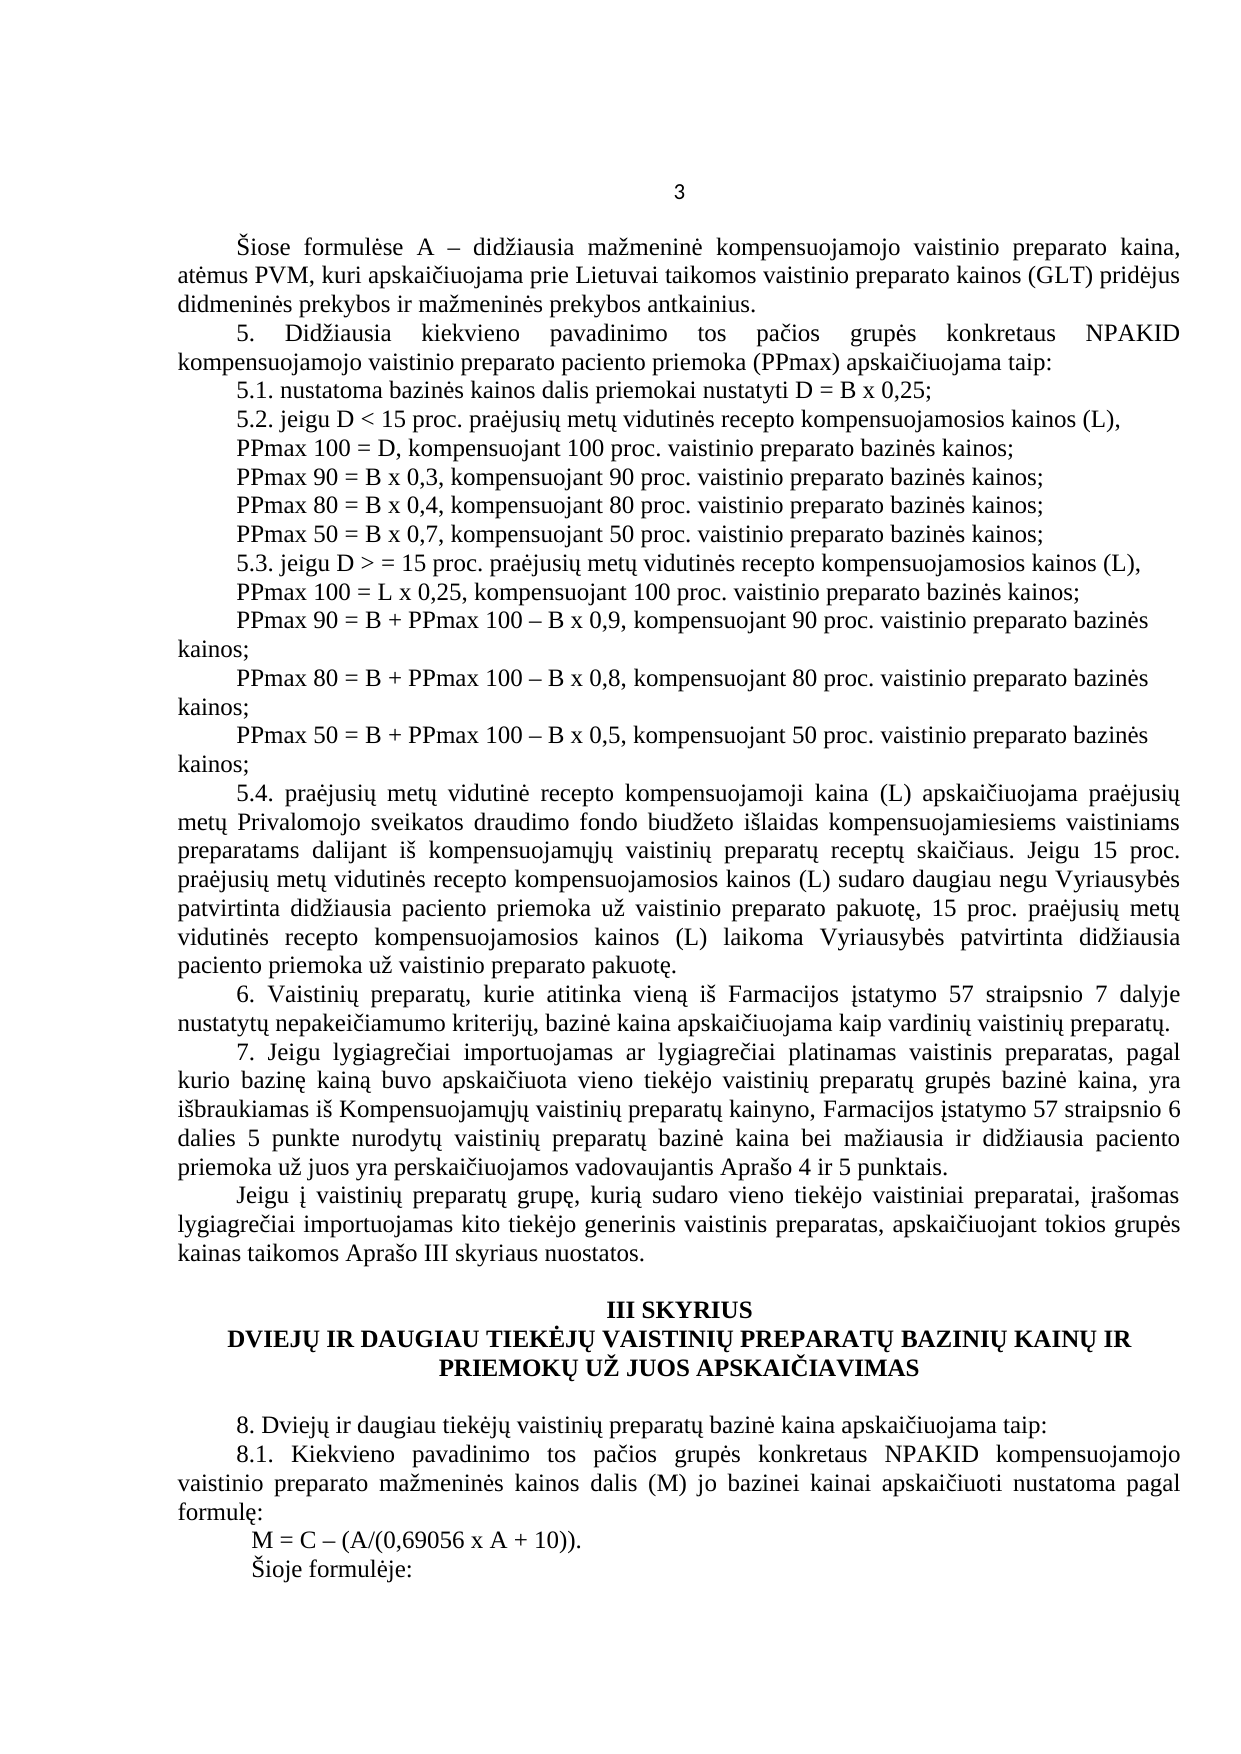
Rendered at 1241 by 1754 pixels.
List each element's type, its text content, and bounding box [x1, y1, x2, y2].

text 5.2. jeigu D < 15 proc. praėjusių metų vidutinės recepto kompensuojamosios kainos (L), [177, 404, 1181, 433]
text 6. Vaistinių preparatų, kurie atitinka vieną iš Farmacijos įstatymo 57 straipsnio 7 dalyje nustatytų nepakeičiamumo kriterijų, bazinė kaina apskaičiuojama kaip vardinių vaistinių preparatų. [177, 979, 1181, 1037]
text kainos; [177, 692, 1181, 720]
text 5.1. nustatoma bazinės kainos dalis priemokai nustatyti D = B x 0,25; [177, 375, 1181, 404]
text PPmax 80 = B + PPmax 100 – B x 0,8, kompensuojant 80 proc. vaistinio preparato bazinės [236, 663, 1181, 692]
text 8.1. Kiekvieno pavadinimo tos pačios grupės konkretaus NPAKID kompensuojamojo vaistinio preparato mažmeninės kainos dalis (M) jo bazinei kainai apskaičiuoti nustatoma pagal formulę: [177, 1439, 1181, 1525]
text 8. Dviejų ir daugiau tiekėjų vaistinių preparatų bazinė kaina apskaičiuojama taip: [177, 1410, 1181, 1439]
text 5.4. praėjusių metų vidutinė recepto kompensuojamoji kaina (L) apskaičiuojama praėjusių metų Privalomojo sveikatos draudimo fondo biudžeto išlaidas kompensuojamiesiems vaistiniams preparatams dalijant iš kompensuojamųjų vaistinių preparatų receptų skaičiaus. Jeigu 15 proc. praėjusių metų vidutinės recepto kompensuojamosios kainos (L) sudaro daugiau negu Vyriausybės patvirtinta didžiausia paciento priemoka už vaistinio preparato pakuotę, 15 proc. praėjusių metų vidutinės recepto kompensuojamosios kainos (L) laikoma Vyriausybės patvirtinta didžiausia paciento priemoka už vaistinio preparato pakuotę. [177, 778, 1181, 979]
text PPmax 80 = B x 0,4, kompensuojant 80 proc. vaistinio preparato bazinės kainos; [177, 490, 1181, 519]
text PPmax 90 = B + PPmax 100 – B x 0,9, kompensuojant 90 proc. vaistinio preparato bazinės [236, 605, 1181, 634]
text PPmax 100 = D, kompensuojant 100 proc. vaistinio preparato bazinės kainos; [177, 433, 1181, 462]
text PPmax 50 = B x 0,7, kompensuojant 50 proc. vaistinio preparato bazinės kainos; [177, 519, 1181, 548]
text M = C – (A/(0,69056 x A + 10)). [177, 1525, 1181, 1554]
text PPmax 50 = B + PPmax 100 – B x 0,5, kompensuojant 50 proc. vaistinio preparato bazinės [236, 720, 1181, 749]
text kainos; [177, 634, 1181, 663]
text III SKYRIUS [177, 1295, 1181, 1324]
text 5.3. jeigu D > = 15 proc. praėjusių metų vidutinės recepto kompensuojamosios kainos (L), [236, 548, 1181, 577]
text 7. Jeigu lygiagrečiai importuojamas ar lygiagrečiai platinamas vaistinis preparatas, pagal kurio bazinę kainą buvo apskaičiuota vieno tiekėjo vaistinių preparatų grupės bazinė kaina, yra išbraukiamas iš Kompensuojamųjų vaistinių preparatų kainyno, Farmacijos įstatymo 57 straipsnio 6 dalies 5 punkte nurodytų vaistinių preparatų bazinė kaina bei mažiausia ir didžiausia paciento priemoka už juos yra perskaičiuojamos vadovaujantis Aprašo 4 ir 5 punktais. [177, 1037, 1181, 1180]
text kainos; [177, 749, 1181, 778]
text Šioje formulėje: [177, 1554, 1181, 1583]
text 5. Didžiausia kiekvieno pavadinimo tos pačios grupės konkretaus NPAKID kompensuojamojo vaistinio preparato paciento priemoka (PPmax) apskaičiuojama taip: [177, 318, 1181, 375]
text Jeigu į vaistinių preparatų grupę, kurią sudaro vieno tiekėjo vaistiniai preparatai, įrašomas lygiagrečiai importuojamas kito tiekėjo generinis vaistinis preparatas, apskaičiuojant tokios grupės kainas taikomos Aprašo III skyriaus nuostatos. [177, 1180, 1181, 1267]
text PPmax 100 = L x 0,25, kompensuojant 100 proc. vaistinio preparato bazinės kainos; [236, 577, 1181, 605]
text PPmax 90 = B x 0,3, kompensuojant 90 proc. vaistinio preparato bazinės kainos; [177, 462, 1181, 490]
text DVIEJŲ IR DAUGIAU TIEKĖJŲ VAISTINIŲ PREPARATŲ BAZINIŲ KAINŲ IR PRIEMOKŲ UŽ JUOS APSKAIČIAVIMAS [177, 1324, 1181, 1382]
text Šiose formulėse A – didžiausia mažmeninė kompensuojamojo vaistinio preparato kaina, atėmus PVM, kuri apskaičiuojama prie Lietuvai taikomos vaistinio preparato kainos (GLT) pridėjus didmeninės prekybos ir mažmeninės prekybos antkainius. [177, 232, 1181, 318]
